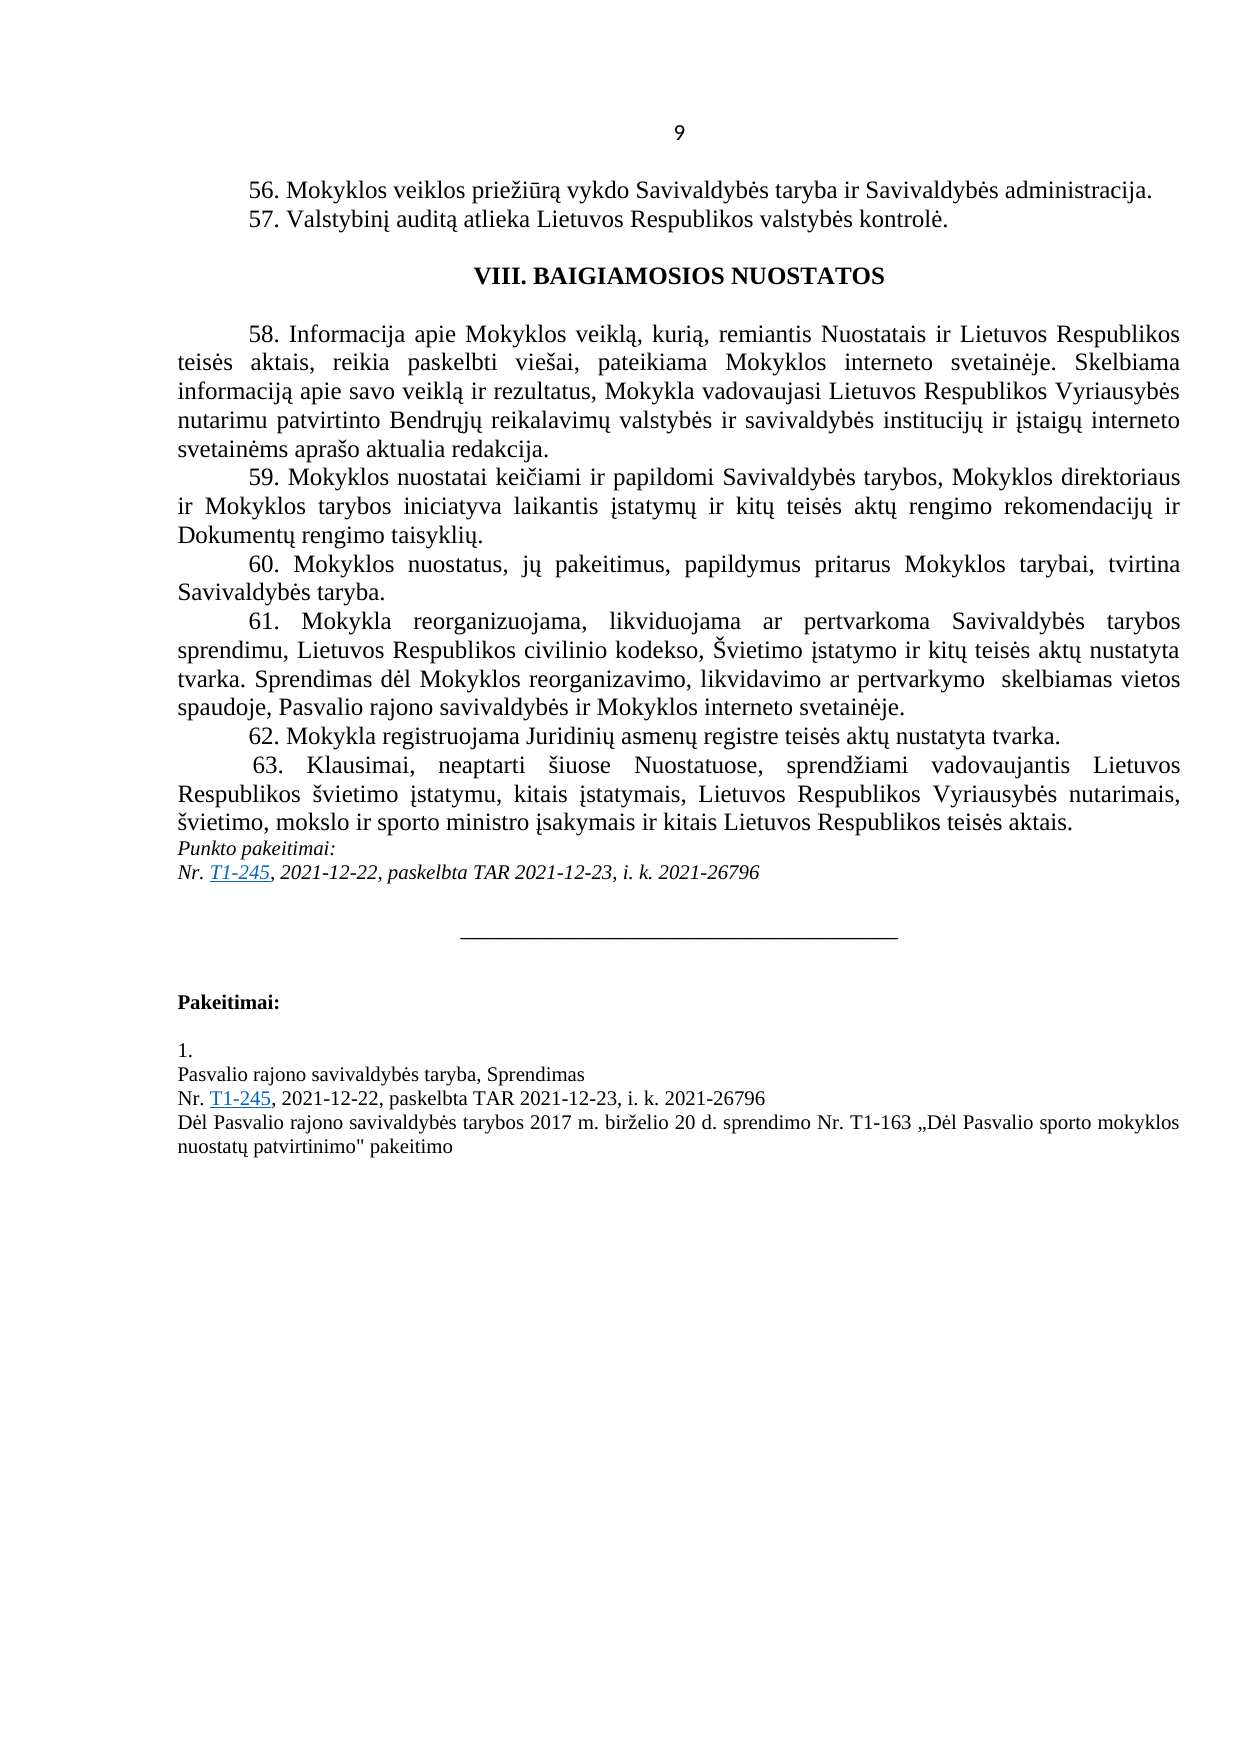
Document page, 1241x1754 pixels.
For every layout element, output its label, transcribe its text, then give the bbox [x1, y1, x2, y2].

text 60. Mokyklos nuostatus, jų pakeitimus, papildymus pritarus Mokyklos tarybai, tvirtina Savivaldybės taryba. [177, 549, 1181, 606]
text Nr. T1-245, 2021-12-22, paskelbta TAR 2021-12-23, i. k. 2021-26796 [177, 860, 1181, 884]
text Nr. T1-245, 2021-12-22, paskelbta TAR 2021-12-23, i. k. 2021-26796 [177, 1086, 1181, 1110]
text Dėl Pasvalio rajono savivaldybės tarybos 2017 m. birželio 20 d. sprendimo Nr. T1-163 „Dėl Pasvalio sporto mokyklos nuostatų patvirtinimo" pakeitimo [177, 1110, 1181, 1158]
text ___________________________________ [177, 913, 1181, 942]
text 57. Valstybinį auditą atlieka Lietuvos Respublikos valstybės kontrolė. [177, 204, 1181, 232]
text 59. Mokyklos nuostatai keičiami ir papildomi Savivaldybės tarybos, Mokyklos direktoriaus ir Mokyklos tarybos iniciatyva laikantis įstatymų ir kitų teisės aktų rengimo rekomendacijų ir Dokumentų rengimo taisyklių. [177, 462, 1181, 549]
text 56. Mokyklos veiklos priežiūrą vykdo Savivaldybės taryba ir Savivaldybės administracija. [177, 175, 1181, 204]
text Pasvalio rajono savivaldybės taryba, Sprendimas [177, 1062, 1181, 1086]
text 62. Mokykla registruojama Juridinių asmenų registre teisės aktų nustatyta tvarka. [177, 721, 1181, 750]
text 63. Klausimai, neaptarti šiuose Nuostatuose, sprendžiami vadovaujantis Lietuvos Respublikos švietimo įstatymu, kitais įstatymais, Lietuvos Respublikos Vyriausybės nutarimais, švietimo, mokslo ir sporto ministro įsakymais ir kitais Lietuvos Respublikos teisės aktais. [177, 750, 1181, 836]
text 58. Informacija apie Mokyklos veiklą, kurią, remiantis Nuostatais ir Lietuvos Respublikos teisės aktais, reikia paskelbti viešai, pateikiama Mokyklos interneto svetainėje. Skelbiama informaciją apie savo veiklą ir rezultatus, Mokykla vadovaujasi Lietuvos Respublikos Vyriausybės nutarimu patvirtinto Bendrųjų reikalavimų valstybės ir savivaldybės institucijų ir įstaigų interneto svetainėms aprašo aktualia redakcija. [177, 319, 1181, 462]
text 1. [177, 1038, 1181, 1062]
text Pakeitimai: [177, 990, 1181, 1014]
text VIII. BAIGIAMOSIOS NUOSTATOS [177, 261, 1181, 290]
text Punkto pakeitimai: [177, 836, 1181, 860]
text 61. Mokykla reorganizuojama, likviduojama ar pertvarkoma Savivaldybės tarybos sprendimu, Lietuvos Respublikos civilinio kodekso, Švietimo įstatymo ir kitų teisės aktų nustatyta tvarka. Sprendimas dėl Mokyklos reorganizavimo, likvidavimo ar pertvarkymo skelbiamas vietos spaudoje, Pasvalio rajono savivaldybės ir Mokyklos interneto svetainėje. [177, 606, 1181, 721]
